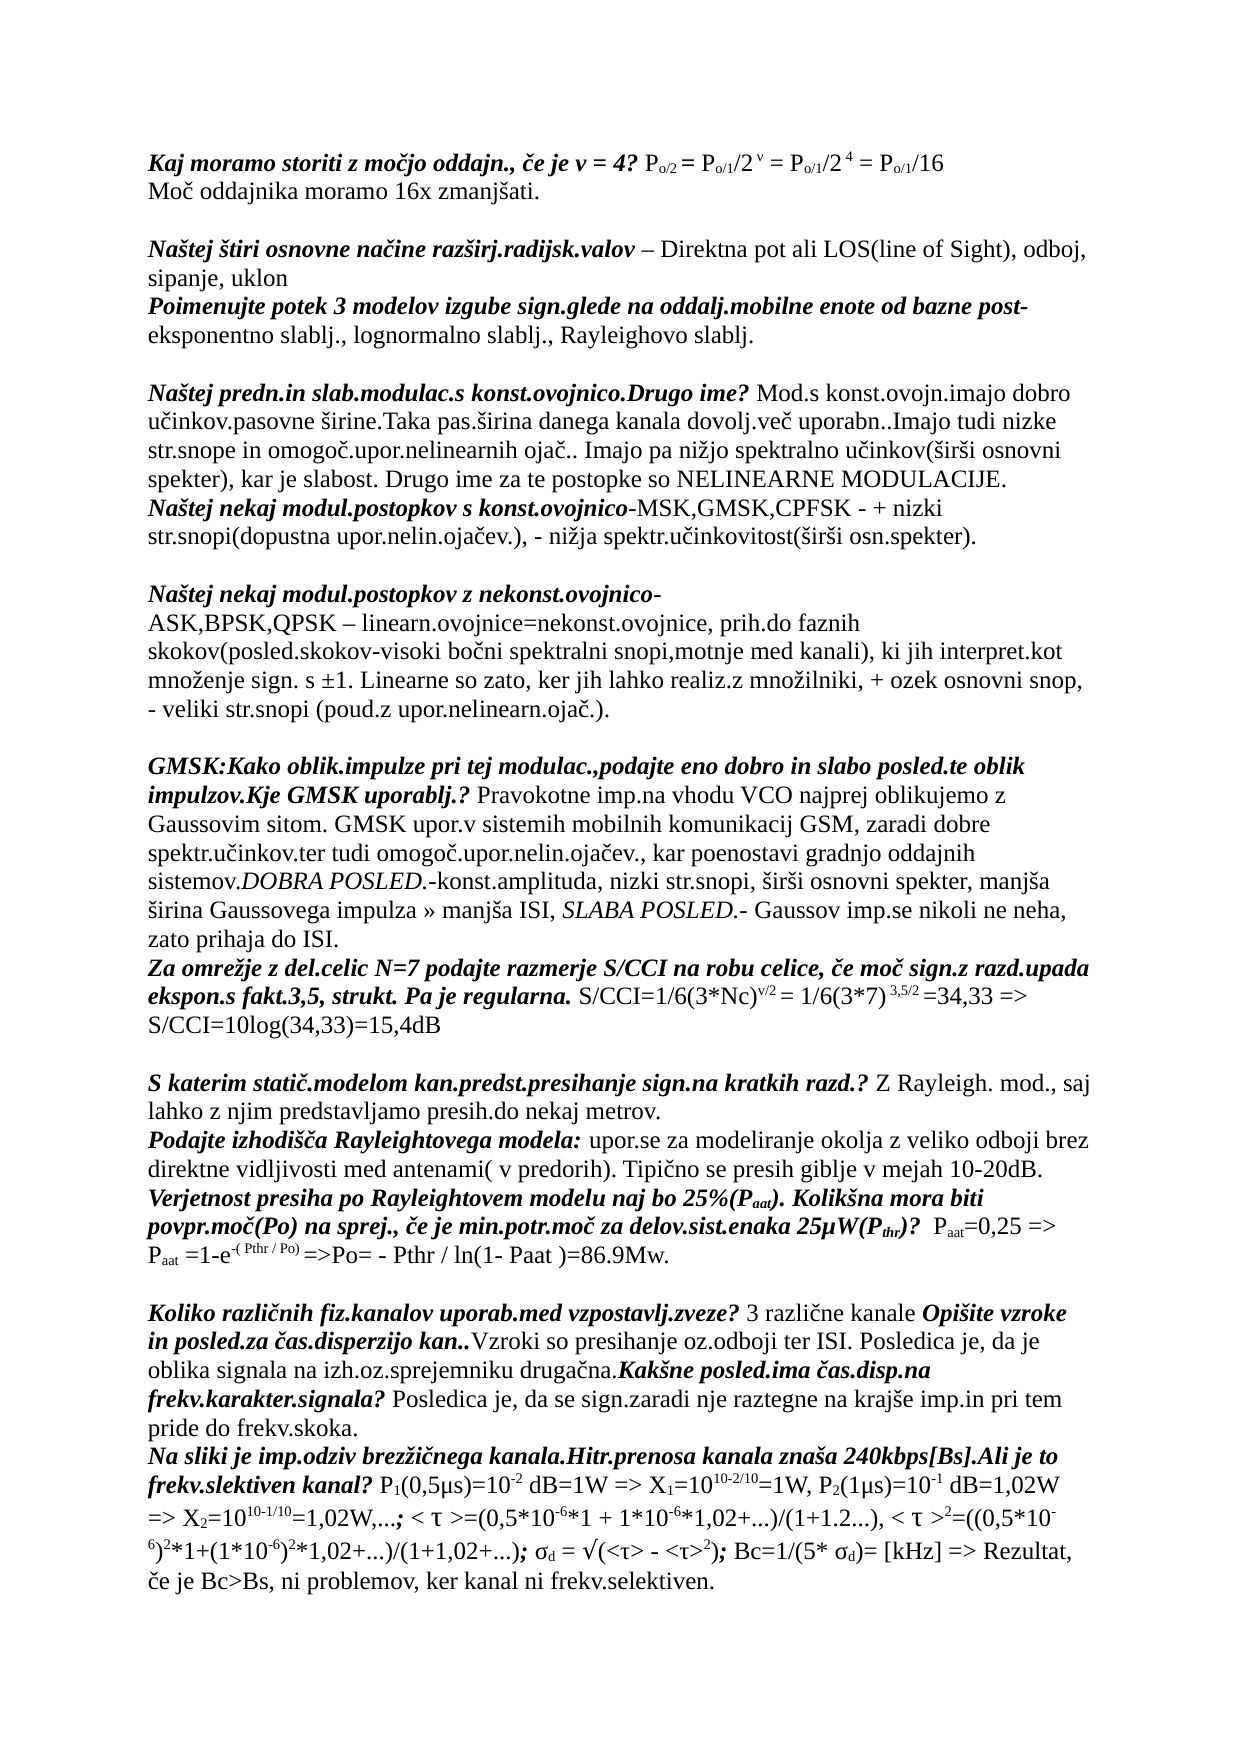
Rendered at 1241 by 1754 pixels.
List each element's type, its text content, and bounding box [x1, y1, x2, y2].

text Kaj moramo storiti z močjo oddajn., če je ν = 4? Po/2 = Po/1/2 ν = Po/1/2 4 = Po/1/16 [148, 148, 1093, 176]
text Naštej predn.in slab.modulac.s konst.ovojnico.Drugo ime? Mod.s konst.ovojn.imajo dobro učinkov.pasovne širine.Taka pas.širina danega kanala dovolj.več uporabn..Imajo tudi nizke str.snope in omogoč.upor.nelinearnih ojač.. Imajo pa nižjo spektralno učinkov(širši osnovni spekter), kar je slabost. Drugo ime za te postopke so NELINEARNE MODULACIJE. [148, 378, 1093, 493]
text S katerim statič.modelom kan.predst.presihanje sign.na kratkih razd.? Z Rayleigh. mod., saj lahko z njim predstavljamo presih.do nekaj metrov. [148, 1068, 1093, 1125]
text Moč oddajnika moramo 16x zmanjšati. [148, 176, 1093, 205]
text Naštej nekaj modul.postopkov z nekonst.ovojnico- [148, 579, 1093, 608]
text ASK,BPSK,QPSK – linearn.ovojnice=nekonst.ovojnice, prih.do faznih skokov(posled.skokov-visoki bočni spektralni snopi,motnje med kanali), ki jih interpret.kot množenje sign. s ±1. Linearne so zato, ker jih lahko realiz.z množilniki, + ozek osnovni snop, - veliki str.snopi (poud.z upor.nelinearn.ojač.). [148, 608, 1093, 723]
text Na sliki je imp.odziv brezžičnega kanala.Hitr.prenosa kanala znaša 240kbps[Bs].Ali je to frekv.slektiven kanal? P1(0,5μs)=10-2 dB=1W => X1=1010-2/10=1W, P2(1μs)=10-1 dB=1,02W => X2=1010-1/10=1,02W,...; < τ >=(0,5*10-6*1 + 1*10-6*1,02+...)/(1+1.2...), < τ >2=((0,5*10-6)2*1+(1*10-6)2*1,02+...)/(1+1,02+...); σd = √(<τ> - <τ>2); Bc=1/(5* σd)= [kHz] => Rezultat, če je Bc>Bs, ni problemov, ker kanal ni frekv.selektiven. [148, 1441, 1093, 1595]
text Naštej štiri osnovne načine razširj.radijsk.valov – Direktna pot ali LOS(line of Sight), odboj, sipanje, uklon [148, 234, 1093, 291]
text Poimenujte potek 3 modelov izgube sign.glede na oddalj.mobilne enote od bazne post-eksponentno slablj., lognormalno slablj., Rayleighovo slablj. [148, 291, 1093, 349]
text Koliko različnih fiz.kanalov uporab.med vzpostavlj.zveze? 3 različne kanale Opišite vzroke in posled.za čas.disperzijo kan..Vzroki so presihanje oz.odboji ter ISI. Posledica je, da je oblika signala na izh.oz.sprejemniku drugačna.Kakšne posled.ima čas.disp.na frekv.karakter.signala? Posledica je, da se sign.zaradi nje raztegne na krajše imp.in pri tem pride do frekv.skoka. [148, 1298, 1093, 1441]
text Naštej nekaj modul.postopkov s konst.ovojnico-MSK,GMSK,CPFSK - + nizki str.snopi(dopustna upor.nelin.ojačev.), - nižja spektr.učinkovitost(širši osn.spekter). [148, 493, 1093, 550]
text Podajte izhodišča Rayleightovega modela: upor.se za modeliranje okolja z veliko odboji brez direktne vidljivosti med antenami( v predorih). Tipično se presih giblje v mejah 10-20dB. Verjetnost presiha po Rayleightovem modelu naj bo 25%(Paat). Kolikšna mora biti povpr.moč(Po) na sprej., če je min.potr.moč za delov.sist.enaka 25μW(Pthr)? Paat=0,25 => Paat =1-e-( Pthr / Po) =>Po= - Pthr / ln(1- Paat )=86.9Μw. [148, 1125, 1093, 1269]
text Za omrežje z del.celic N=7 podajte razmerje S/CCI na robu celice, če moč sign.z razd.upada ekspon.s fakt.3,5, strukt. Pa je regularna. S/CCI=1/6(3*Nc)v/2 = 1/6(3*7) 3,5/2 =34,33 => S/CCI=10log(34,33)=15,4dB [148, 953, 1093, 1039]
text GMSK:Kako oblik.impulze pri tej modulac.,podajte eno dobro in slabo posled.te oblik impulzov.Kje GMSK uporablj.? Pravokotne imp.na vhodu VCO najprej oblikujemo z Gaussovim sitom. GMSK upor.v sistemih mobilnih komunikacij GSM, zaradi dobre spektr.učinkov.ter tudi omogoč.upor.nelin.ojačev., kar poenostavi gradnjo oddajnih sistemov.DOBRA POSLED.-konst.amplituda, nizki str.snopi, širši osnovni spekter, manjša širina Gaussovega impulza » manjša ISI, SLABA POSLED.- Gaussov imp.se nikoli ne neha, zato prihaja do ISI. [148, 751, 1093, 953]
